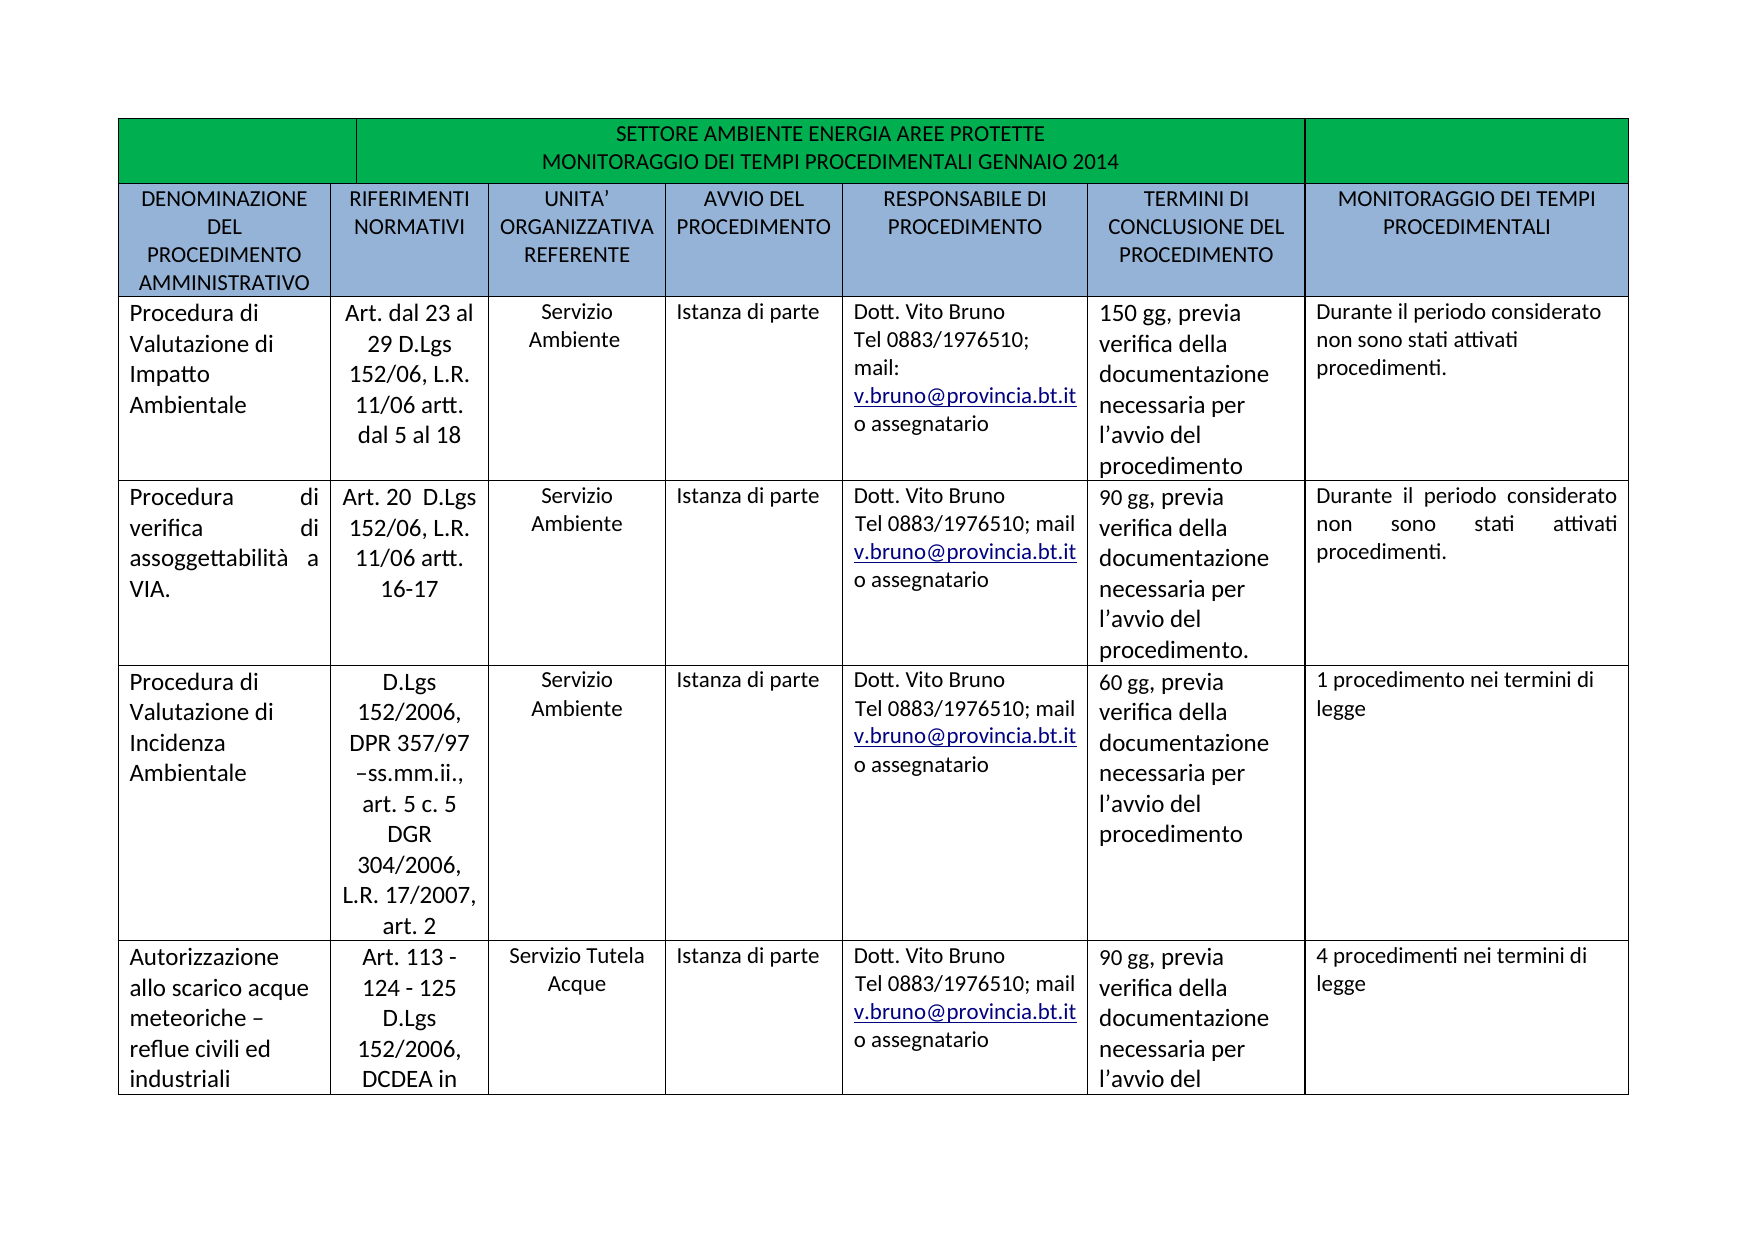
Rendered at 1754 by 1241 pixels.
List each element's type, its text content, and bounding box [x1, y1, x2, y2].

table_cell 60 gg, previa verifica della documentazione necessaria per l’avvio del procedimento [1088, 666, 1304, 940]
table_cell Autorizzazione allo scarico acque meteoriche – reflue civili ed industriali [119, 941, 330, 1094]
table_cell MONITORAGGIO DEI TEMPI PROCEDIMENTALI [1306, 184, 1628, 296]
table_cell RESPONSABILE DI PROCEDIMENTO [843, 184, 1087, 296]
table_cell Servizio Ambiente [489, 481, 665, 664]
table_cell DENOMINAZIONE DEL PROCEDIMENTO AMMINISTRATIVO [119, 184, 330, 296]
table_cell Istanza di parte [666, 941, 842, 1094]
table_cell 150 gg, previa verifica della documentazione necessaria per l’avvio del procedimento [1088, 297, 1304, 480]
table_cell 90 gg, previa verifica della documentazione necessaria per l’avvio del [1088, 941, 1304, 1094]
table_cell Dott. Vito Bruno Tel 0883/1976510; mail v.bruno@provincia.bt.it o assegnatario [843, 941, 1087, 1094]
table_cell Riferimenti NORMATIVI [331, 184, 488, 296]
table_cell 1 procedimento nei termini di legge [1306, 666, 1628, 940]
table_cell Istanza di parte [666, 297, 842, 480]
table_header SETTORE AMBIENTE ENERGIA AREE PROTETTE MONITORAGGIO DEI TEMPI PROCEDIMENTALI GENNAIO 2014 [357, 119, 1304, 183]
table_cell Durante il periodo considerato non sono stati attivati procedimenti. [1306, 481, 1628, 664]
table_cell Art. 113 - 124 - 125 D.Lgs 152/2006, DCDEA in [331, 941, 488, 1094]
table_cell Art. 20 D.Lgs 152/06, L.R. 11/06 artt. 16-17 [331, 481, 488, 664]
table_cell Istanza di parte [666, 481, 842, 664]
table_cell Istanza di parte [666, 666, 842, 940]
table_cell 4 procedimenti nei termini di legge [1306, 941, 1628, 1094]
table_cell Art. dal 23 al 29 D.Lgs 152/06, L.R. 11/06 artt. dal 5 al 18 [331, 297, 488, 480]
table_cell TERMINI DI CONCLUSIONE DEL PROCEDIMENTO [1088, 184, 1304, 296]
table_cell Procedura di Valutazione di Incidenza Ambientale [119, 666, 330, 940]
table_header [1306, 119, 1628, 183]
table_cell D.Lgs 152/2006, DPR 357/97 –ss.mm.ii., art. 5 c. 5 DGR 304/2006, L.R. 17/2007, art. 2 [331, 666, 488, 940]
table_cell UNITA’ ORGANIZZATIVA REFERENTE [489, 184, 665, 296]
table_cell AVVIO DEL PROCEDIMENTO [666, 184, 842, 296]
table_cell Servizio Tutela Acque [489, 941, 665, 1094]
table_cell 90 gg, previa verifica della documentazione necessaria per l’avvio del procedimento. [1088, 481, 1304, 664]
table_cell Servizio Ambiente [489, 666, 665, 940]
table_cell Dott. Vito Bruno Tel 0883/1976510; mail v.bruno@provincia.bt.it o assegnatario [843, 666, 1087, 940]
table_cell Procedura di Valutazione di Impatto Ambientale [119, 297, 330, 480]
table_cell Servizio Ambiente [489, 297, 665, 480]
table_header [119, 119, 356, 183]
table_cell Dott. Vito Bruno Tel 0883/1976510; mail: v.bruno@provincia.bt.it o assegnatario [843, 297, 1087, 480]
table_cell Durante il periodo considerato non sono stati attivati procedimenti. [1306, 297, 1628, 480]
table_cell Procedura di verifica di assoggettabilità a VIA. [119, 481, 330, 664]
table_cell Dott. Vito Bruno Tel 0883/1976510; mail v.bruno@provincia.bt.it o assegnatario [843, 481, 1087, 664]
